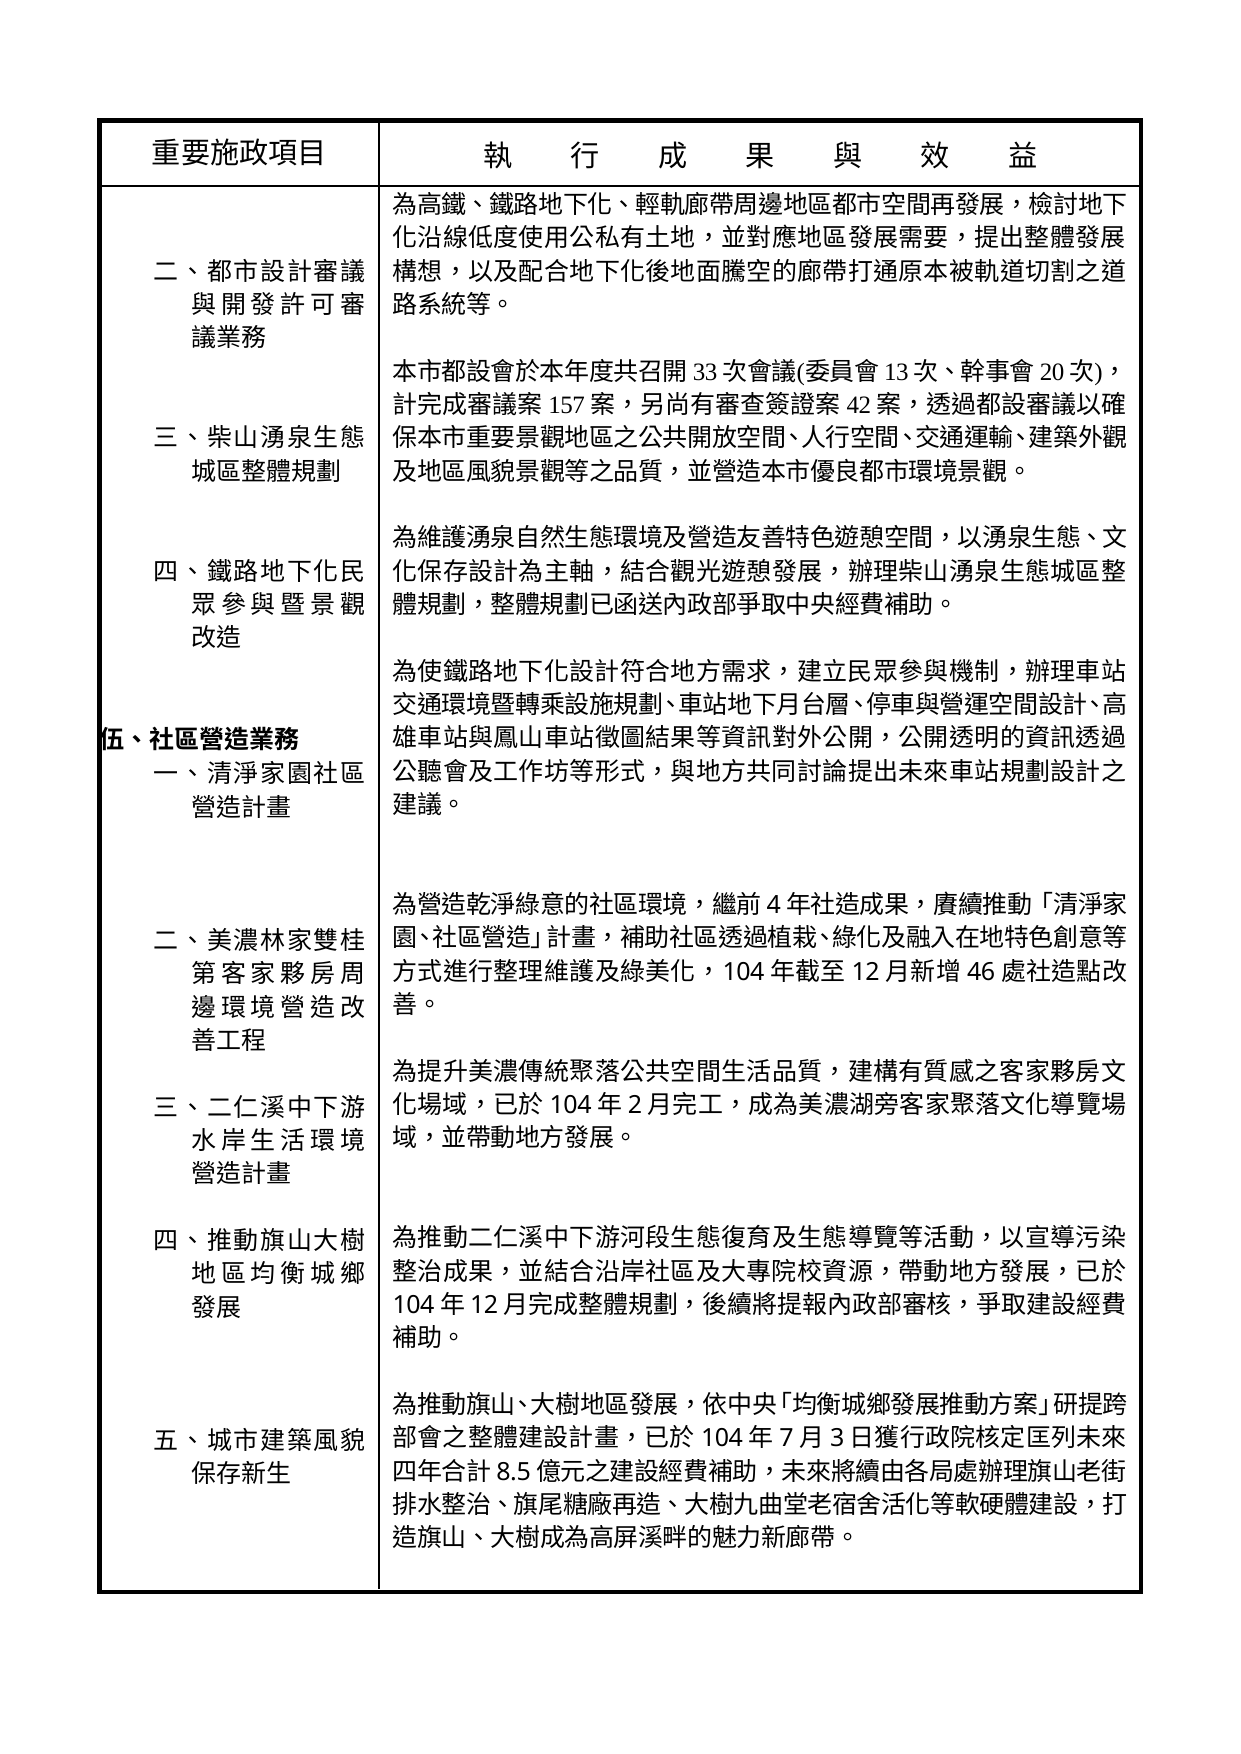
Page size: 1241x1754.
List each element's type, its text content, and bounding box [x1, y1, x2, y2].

table_header 重要施政項目 [102, 123, 378, 185]
table_cell 為高鐵、鐵路地下化、輕軌廊帶周邊地區都市空間再發展，檢討地下化沿線低度使用公私有土地，並對應地區發展需要，提出整體發展構想，以及配合地下化後地面騰空的廊帶打通原本被軌道切割之道路系統等。 本市都設會於本年度共召開33次會議(委員會13次、幹事會20次)，計完成審議案157案，另尚有審查簽證案42案，透過都設審議以確保本市重要景觀地區之公共開放空間、人行空間、交通運輸、建築外觀及地區風貌景觀等之品質，並營造本市優良都市環境景觀。 為維護湧泉自然生態環境及營造友善特色遊憩空間，以湧泉生態、文化保存設計為主軸，結合觀光遊憩發展，辦理柴山湧泉生態城區整體規劃，整體規劃已函送內政部爭取中央經費補助。 為使鐵路地下化設計符合地方需求，建立民眾參與機制，辦理車站交通環境暨轉乘設施規劃、車站地下月台層、停車與營運空間設計、高雄車站與鳳山車站徵圖結果等資訊對外公開，公開透明的資訊透過公聽會及工作坊等形式，與地方共同討論提出未來車站規劃設計之建議。 為營造乾淨綠意的社區環境，繼前4年社造成果，賡續推動「清淨家園、社區營造」計畫，補助社區透過植栽、綠化及融入在地特色創意等方式進行整理維護及綠美化，104年截至12月新增46處社造點改善。 為提升美濃傳統聚落公共空間生活品質，建構有質感之客家夥房文化場域，已於104年2月完工，成為美濃湖旁客家聚落文化導覽場域，並帶動地方發展。 為推動二仁溪中下游河段生態復育及生態導覽等活動，以宣導污染整治成果，並結合沿岸社區及大專院校資源，帶動地方發展，已於104年12月完成整體規劃，後續將提報內政部審核，爭取建設經費補助。 為推動旗山、大樹地區發展，依中央「均衡城鄉發展推動方案」研提跨部會之整體建設計畫，已於104年7月3日獲行政院核定匡列未來四年合計8.5億元之建設經費補助，未來將續由各局處辦理旗山老街排水整治、旗尾糖廠再造、大樹九曲堂老宿舍活化等軟硬體建設，打造旗山、大樹成為高屏溪畔的魅力新廊帶。 [380, 187, 1139, 1589]
table_header 執 行 成 果 與 效 益 [380, 123, 1139, 185]
table_cell 二、都市設計審議與開發許可審議業務 三、柴山湧泉生態城區整體規劃 四、鐵路地下化民眾參與暨景觀改造 伍、社區營造業務 一、清淨家園社區營造計畫 二、美濃林家雙桂第客家夥房周邊環境營造改善工程 三、二仁溪中下游水岸生活環境營造計畫 四、推動旗山大樹地區均衡城鄉發展 五、城市建築風貌保存新生 [102, 187, 378, 1589]
